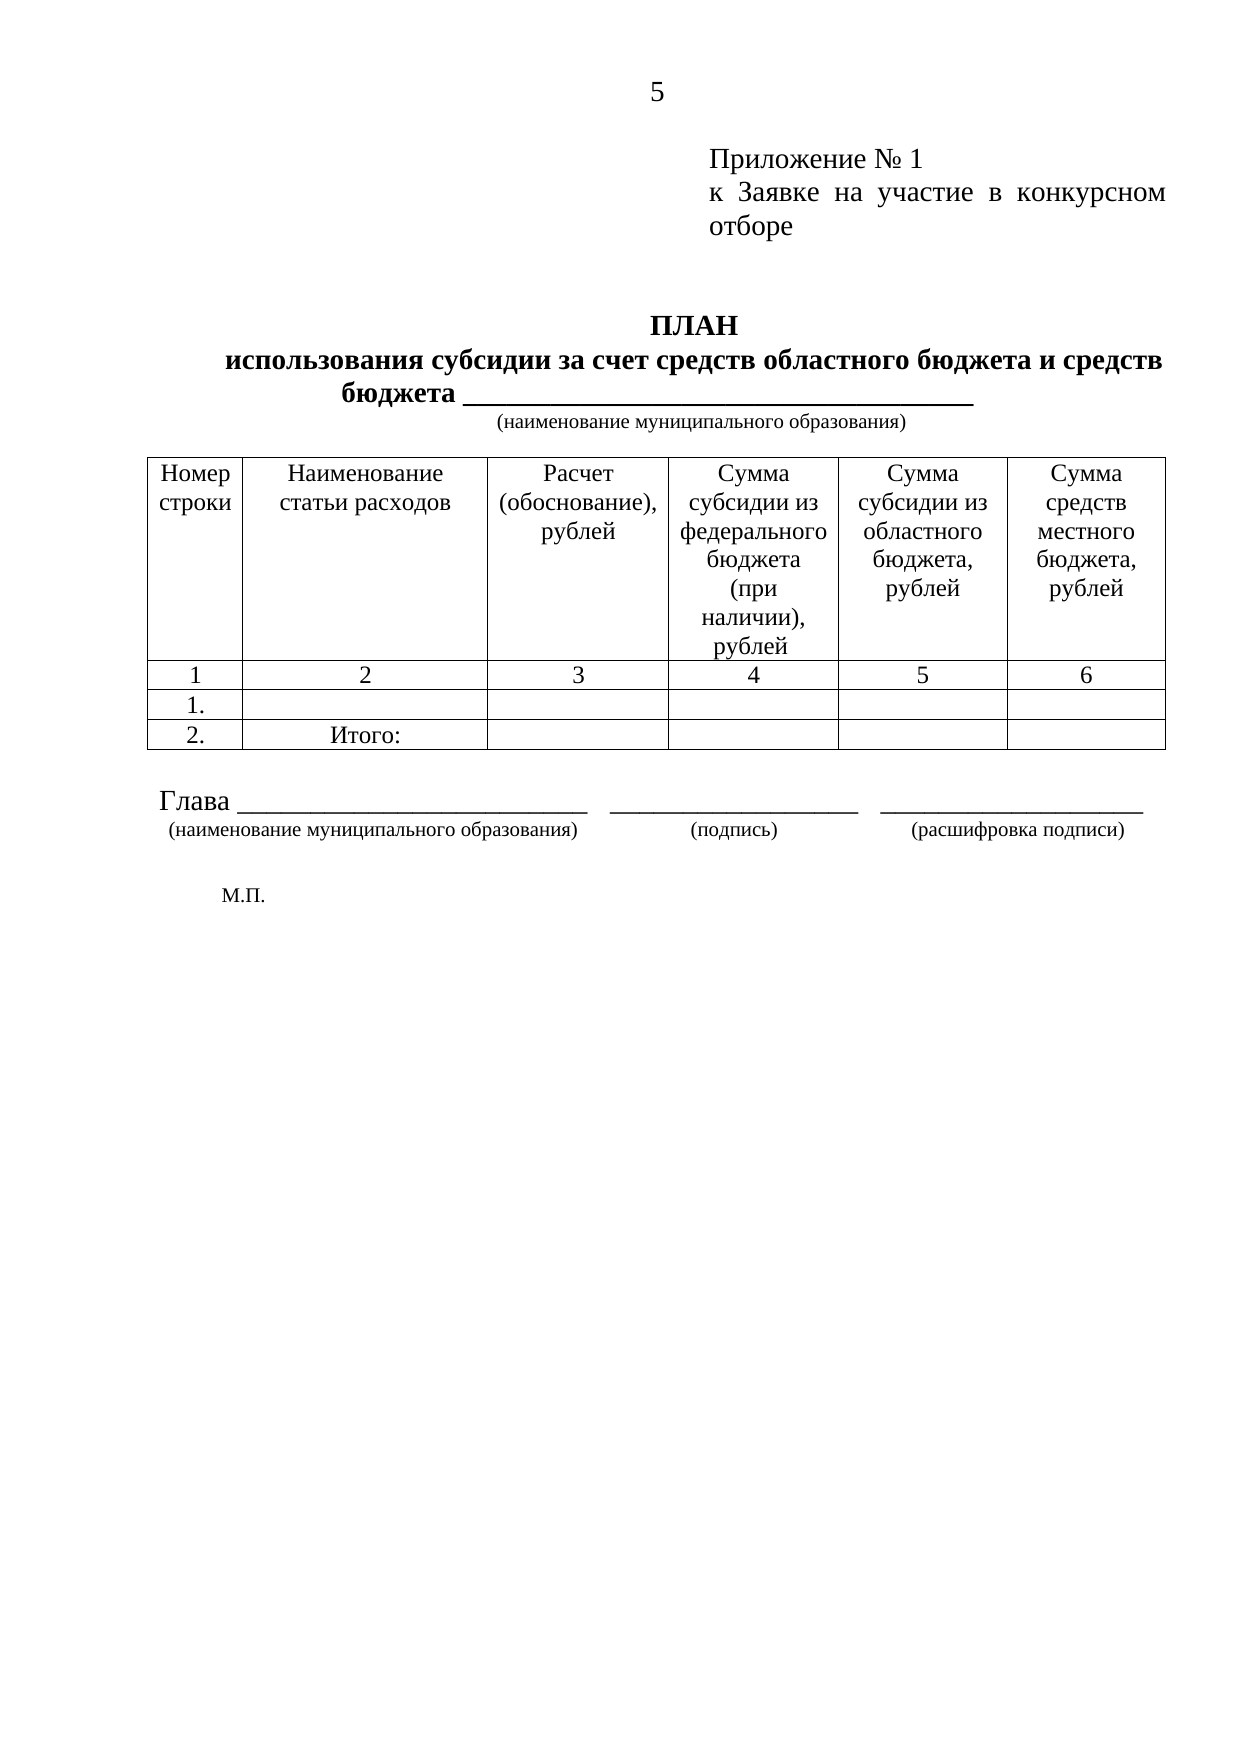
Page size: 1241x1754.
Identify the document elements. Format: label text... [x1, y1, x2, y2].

table_cell [243, 690, 487, 719]
table_header __________________ [869, 784, 1167, 817]
table_header Расчет (обоснование), рублей [488, 458, 668, 659]
table_cell (подпись) [599, 817, 869, 841]
table_cell 2. [148, 720, 242, 749]
table_cell (наименование муниципального образования) [148, 817, 599, 841]
text М.П. [148, 875, 1167, 908]
table_header Сумма средств местного бюджета, рублей [1008, 458, 1165, 659]
table_cell 6 [1008, 661, 1165, 689]
table_header _________________ [599, 784, 869, 817]
table_cell (расшифровка подписи) [869, 817, 1167, 841]
table_header Сумма субсидии из федерального бюджета (при наличии), рублей [669, 458, 838, 659]
text к Заявке на участие в конкурсном отборе [709, 174, 1167, 241]
table_cell [669, 720, 838, 749]
table_cell [488, 720, 668, 749]
table_cell [1008, 720, 1165, 749]
table_cell 4 [669, 661, 838, 689]
table_cell 5 [839, 661, 1007, 689]
table_cell 2 [243, 661, 487, 689]
text ПЛАН [148, 308, 1167, 342]
table_cell Итого: [243, 720, 487, 749]
table_cell 3 [488, 661, 668, 689]
table_cell 1. [148, 690, 242, 719]
table_cell [839, 690, 1007, 719]
text использования субсидии за счет средств областного бюджета и средств бюджета ___________________________________ [148, 342, 1167, 409]
table_header Номер строки [148, 458, 242, 659]
table_header Наименование статьи расходов [243, 458, 487, 659]
table_header Глава ________________________ [148, 784, 599, 817]
table_cell 1 [148, 661, 242, 689]
table_cell [839, 720, 1007, 749]
table_cell [669, 690, 838, 719]
table_cell [488, 690, 668, 719]
table_header Сумма субсидии из областного бюджета, рублей [839, 458, 1007, 659]
text (наименование муниципального образования) [148, 409, 1167, 433]
table_cell [1008, 690, 1165, 719]
text Приложение № 1 [709, 141, 1167, 174]
